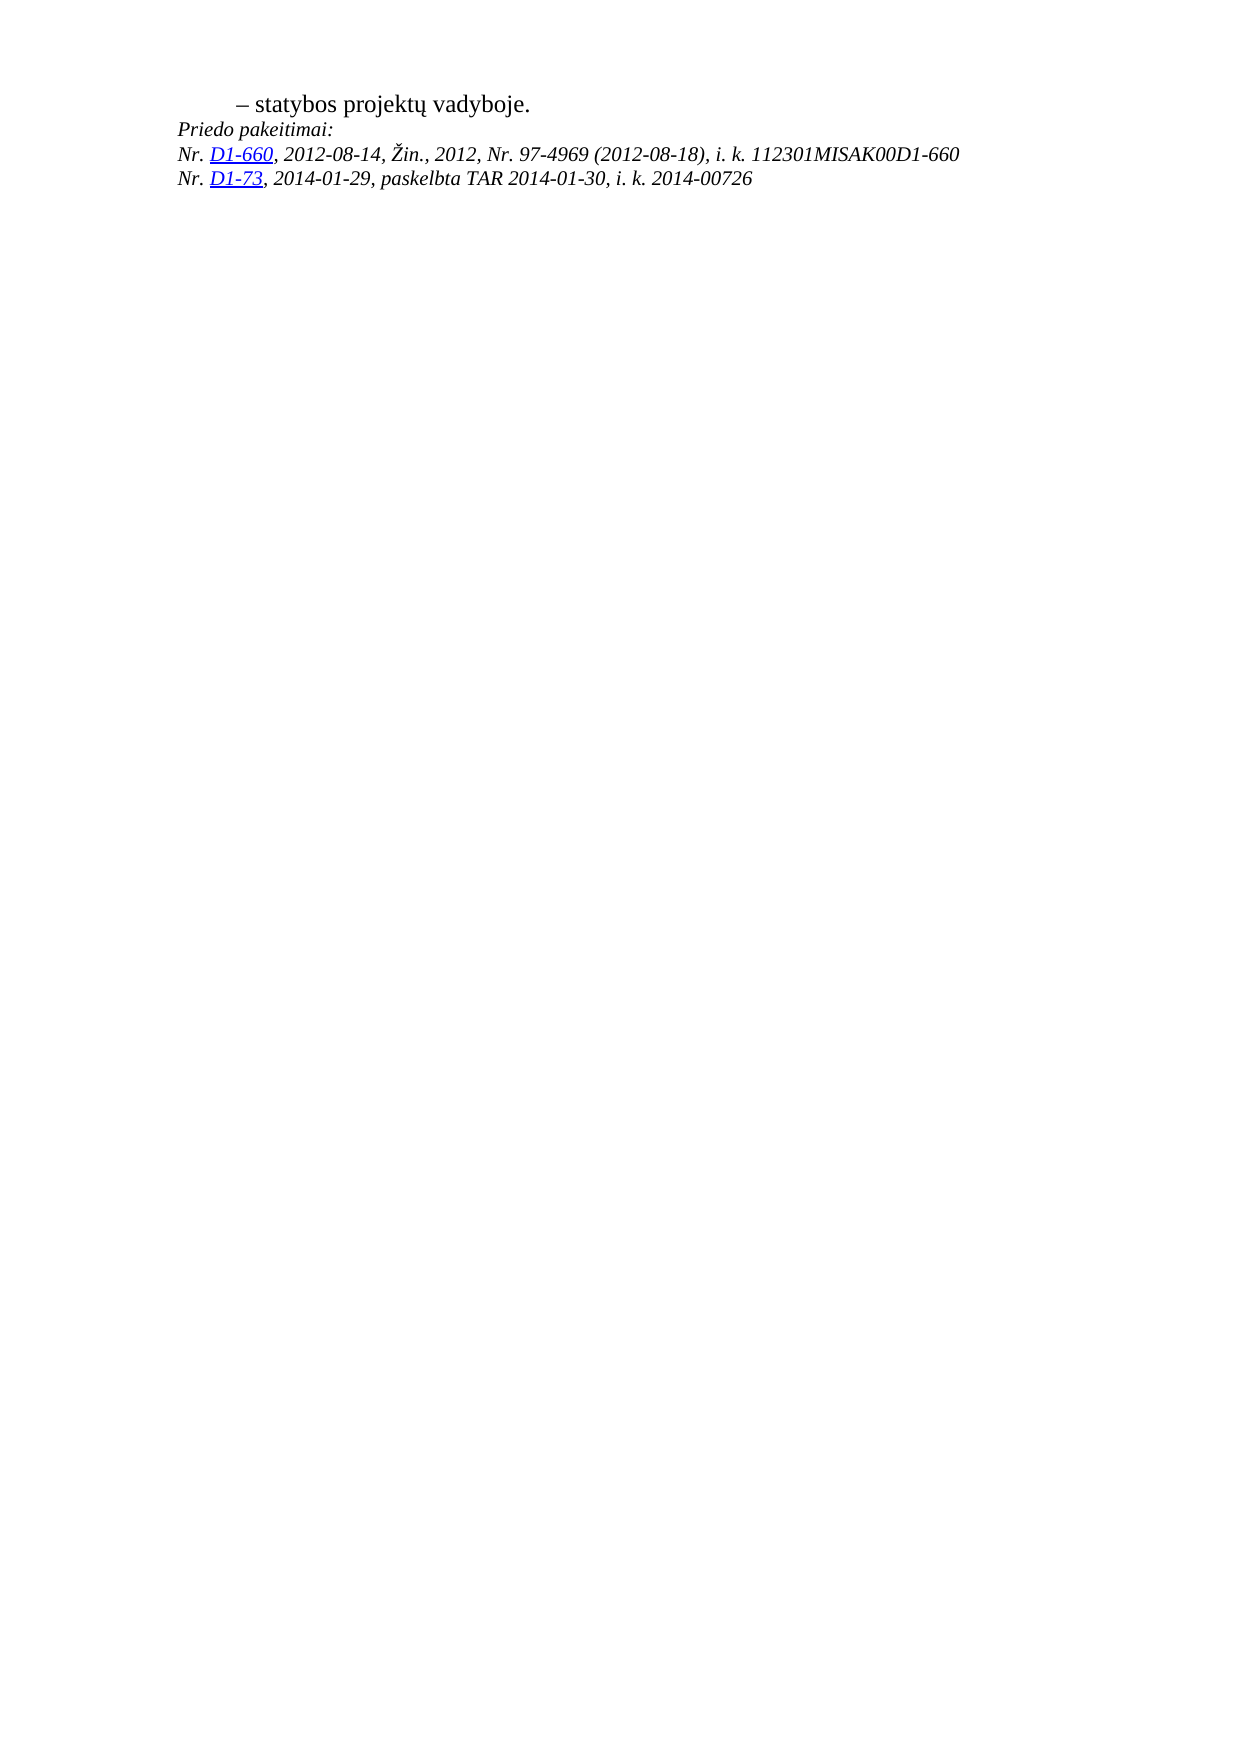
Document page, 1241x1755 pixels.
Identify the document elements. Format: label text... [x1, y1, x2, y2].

text Nr. D1-660, 2012-08-14, Žin., 2012, Nr. 97-4969 (2012-08-18), i. k. 112301MISAK00D1-660 [177, 141, 1122, 166]
text – statybos projektų vadyboje. [177, 89, 1122, 117]
text Priedo pakeitimai: [177, 117, 1122, 141]
text Nr. D1-73, 2014-01-29, paskelbta TAR 2014-01-30, i. k. 2014-00726 [177, 166, 1122, 189]
